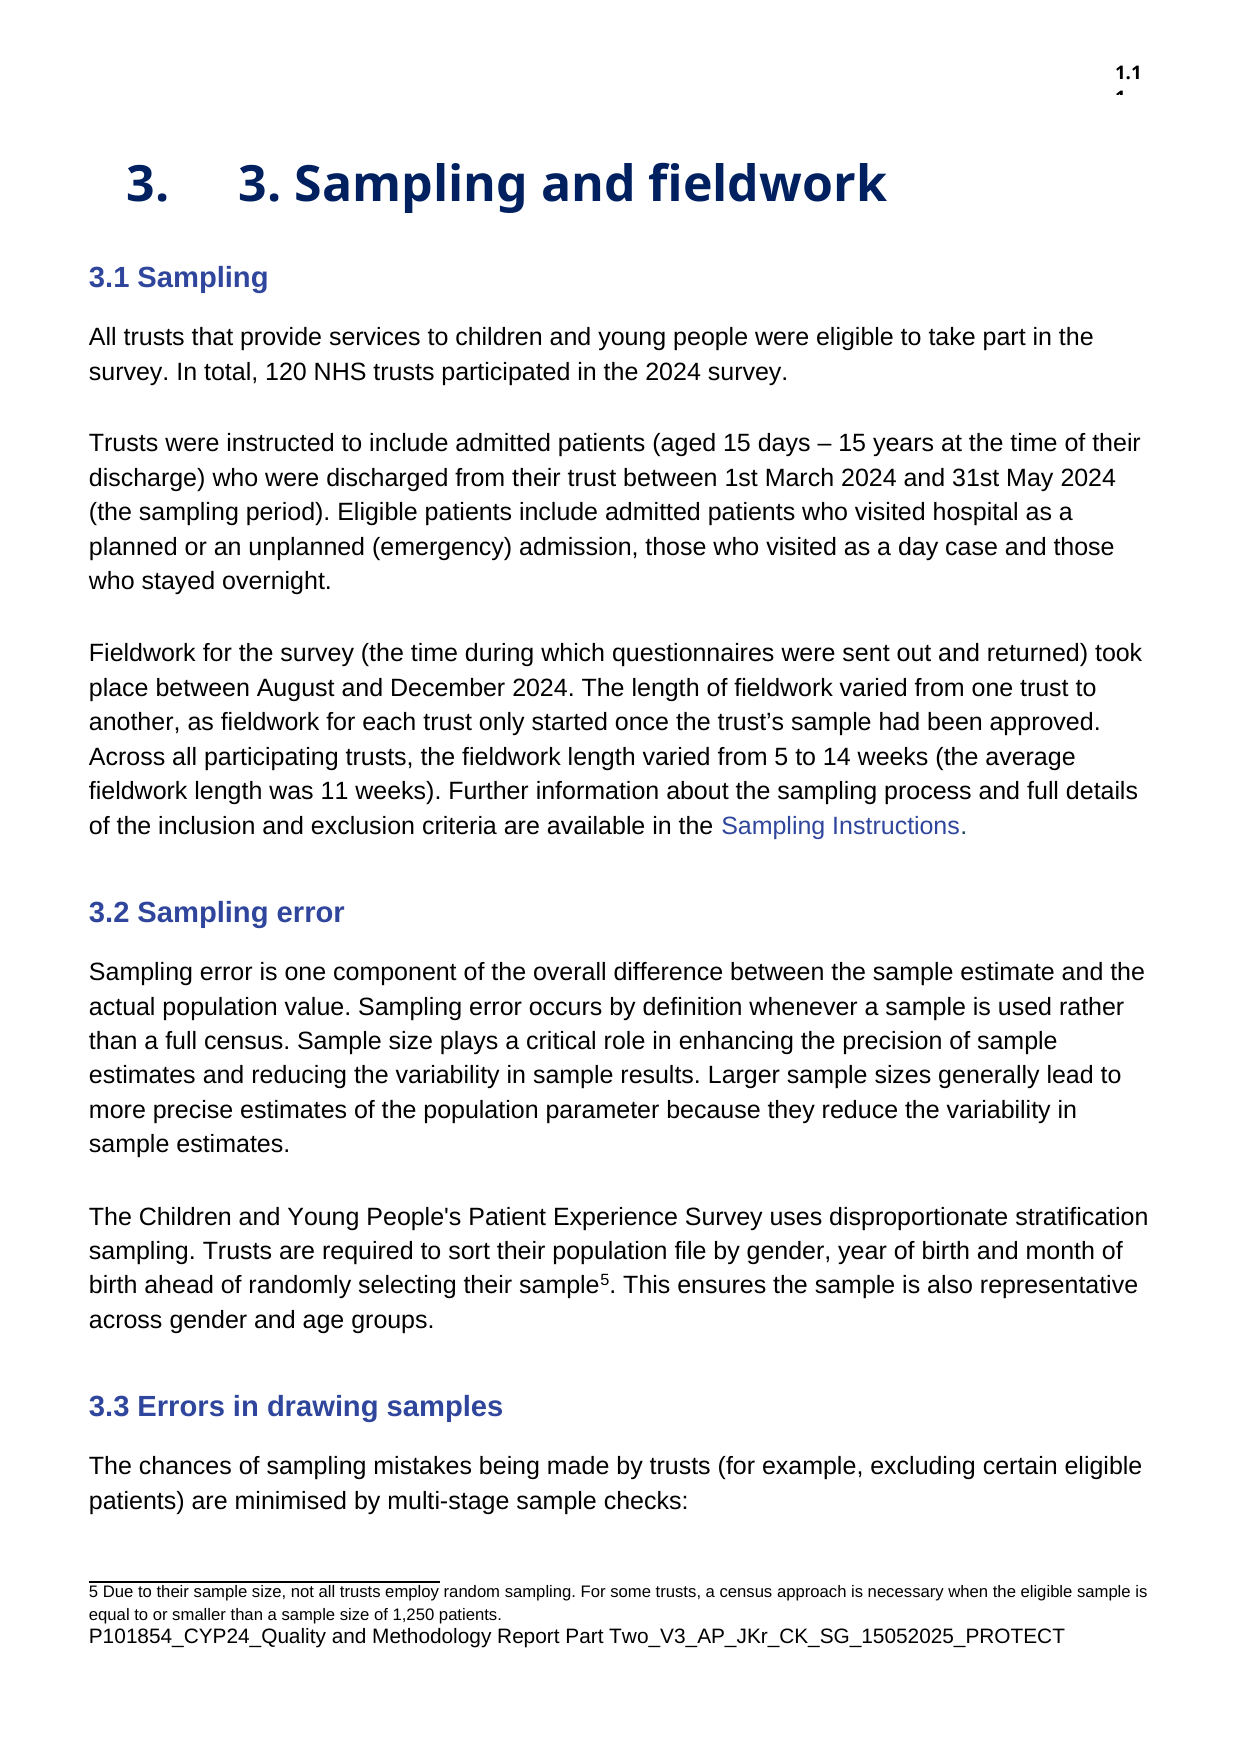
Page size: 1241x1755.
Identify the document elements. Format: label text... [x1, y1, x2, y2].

text Sampling error is one component of the overall difference between the sample estimate and the actual population value. Sampling error occurs by definition whenever a sample is used rather than a full census. Sample size plays a critical role in enhancing the precision of sample estimates and reducing the variability in sample results. Larger sample sizes generally lead to more precise estimates of the population parameter because they reduce the variability in sample estimates. [89, 957, 1152, 1158]
text Fieldwork for the survey (the time during which questionnaires were sent out and returned) took place between August and December 2024. The length of fieldwork varied from one trust to another, as fieldwork for each trust only started once the trust’s sample had been approved. Across all participating trusts, the fieldwork length varied from 5 to 14 weeks (the average fieldwork length was 11 weeks). Further information about the sampling process and full details of the inclusion and exclusion criteria are available in the Sampling Instructions. [89, 638, 1152, 839]
subtitle 3.3 Errors in drawing samples [89, 1389, 1152, 1423]
text The Children and Young People's Patient Experience Survey uses disproportionate stratification sampling. Trusts are required to sort their population file by gender, year of birth and month of birth ahead of randomly selecting their sample. This ensures the sample is also representative across gender and age groups. [89, 1201, 1152, 1334]
subtitle 3. Sampling and fieldwork [126, 148, 1152, 216]
text The chances of sampling mistakes being made by trusts (for example, excluding certain eligible patients) are minimised by multi-stage sample checks: [89, 1451, 1152, 1514]
subtitle 3.1 Sampling [89, 260, 1152, 294]
text Trusts were instructed to include admitted patients (aged 15 days – 15 years at the time of their discharge) who were discharged from their trust between 1st March 2024 and 31st May 2024 (the sampling period). Eligible patients include admitted patients who visited hospital as a planned or an unplanned (emergency) admission, those who visited as a day case and those who stayed overnight. [89, 428, 1152, 595]
text Due to their sample size, not all trusts employ random sampling. For some trusts, a census approach is necessary when the eligible sample is equal to or smaller than a sample size of 1,250 patients. [89, 1582, 1152, 1624]
subtitle 3.2 Sampling error [89, 895, 1152, 929]
text All trusts that provide services to children and young people were eligible to take part in the survey. In total, 120 NHS trusts participated in the 2024 survey. [89, 322, 1152, 385]
